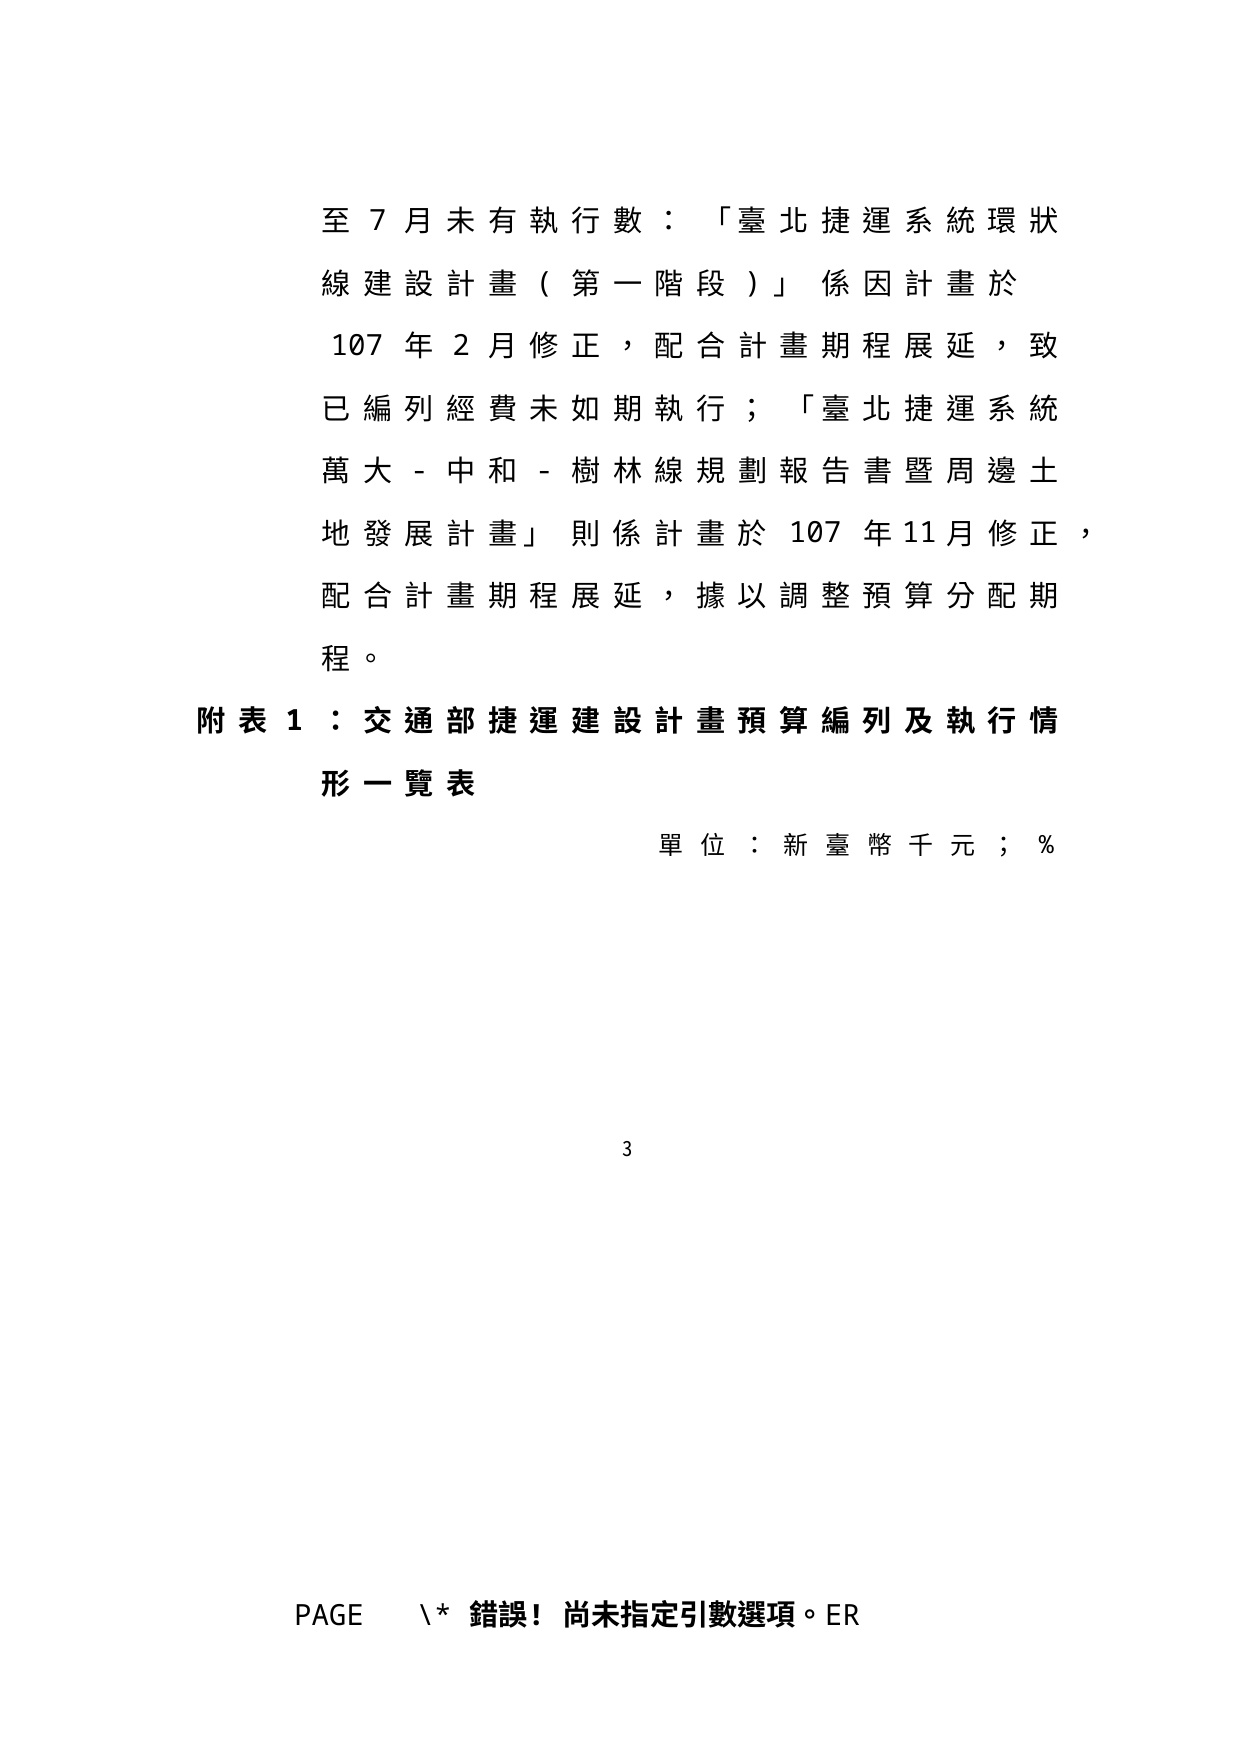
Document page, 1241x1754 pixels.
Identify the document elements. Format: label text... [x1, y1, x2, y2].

text 附表1：交通部捷運建設計畫預算編列及執行情形一覽表 [190, 677, 1065, 802]
text 單位：新臺幣千元；% [221, 802, 1067, 865]
text 惟前揭計畫中有2個計畫於108年1月至7月未有執行數：「臺北捷運系統環狀線建設計畫(第一階段)」係因計畫於107年2月修正，配合計畫期程展延，致已編列經費未如期執行；「臺北捷運系統萬大-中和-樹林線規劃報告書暨周邊土地發展計畫」則係計畫於107年11月修正，配合計畫期程展延，據以調整預算分配期程。 [278, 177, 1065, 677]
